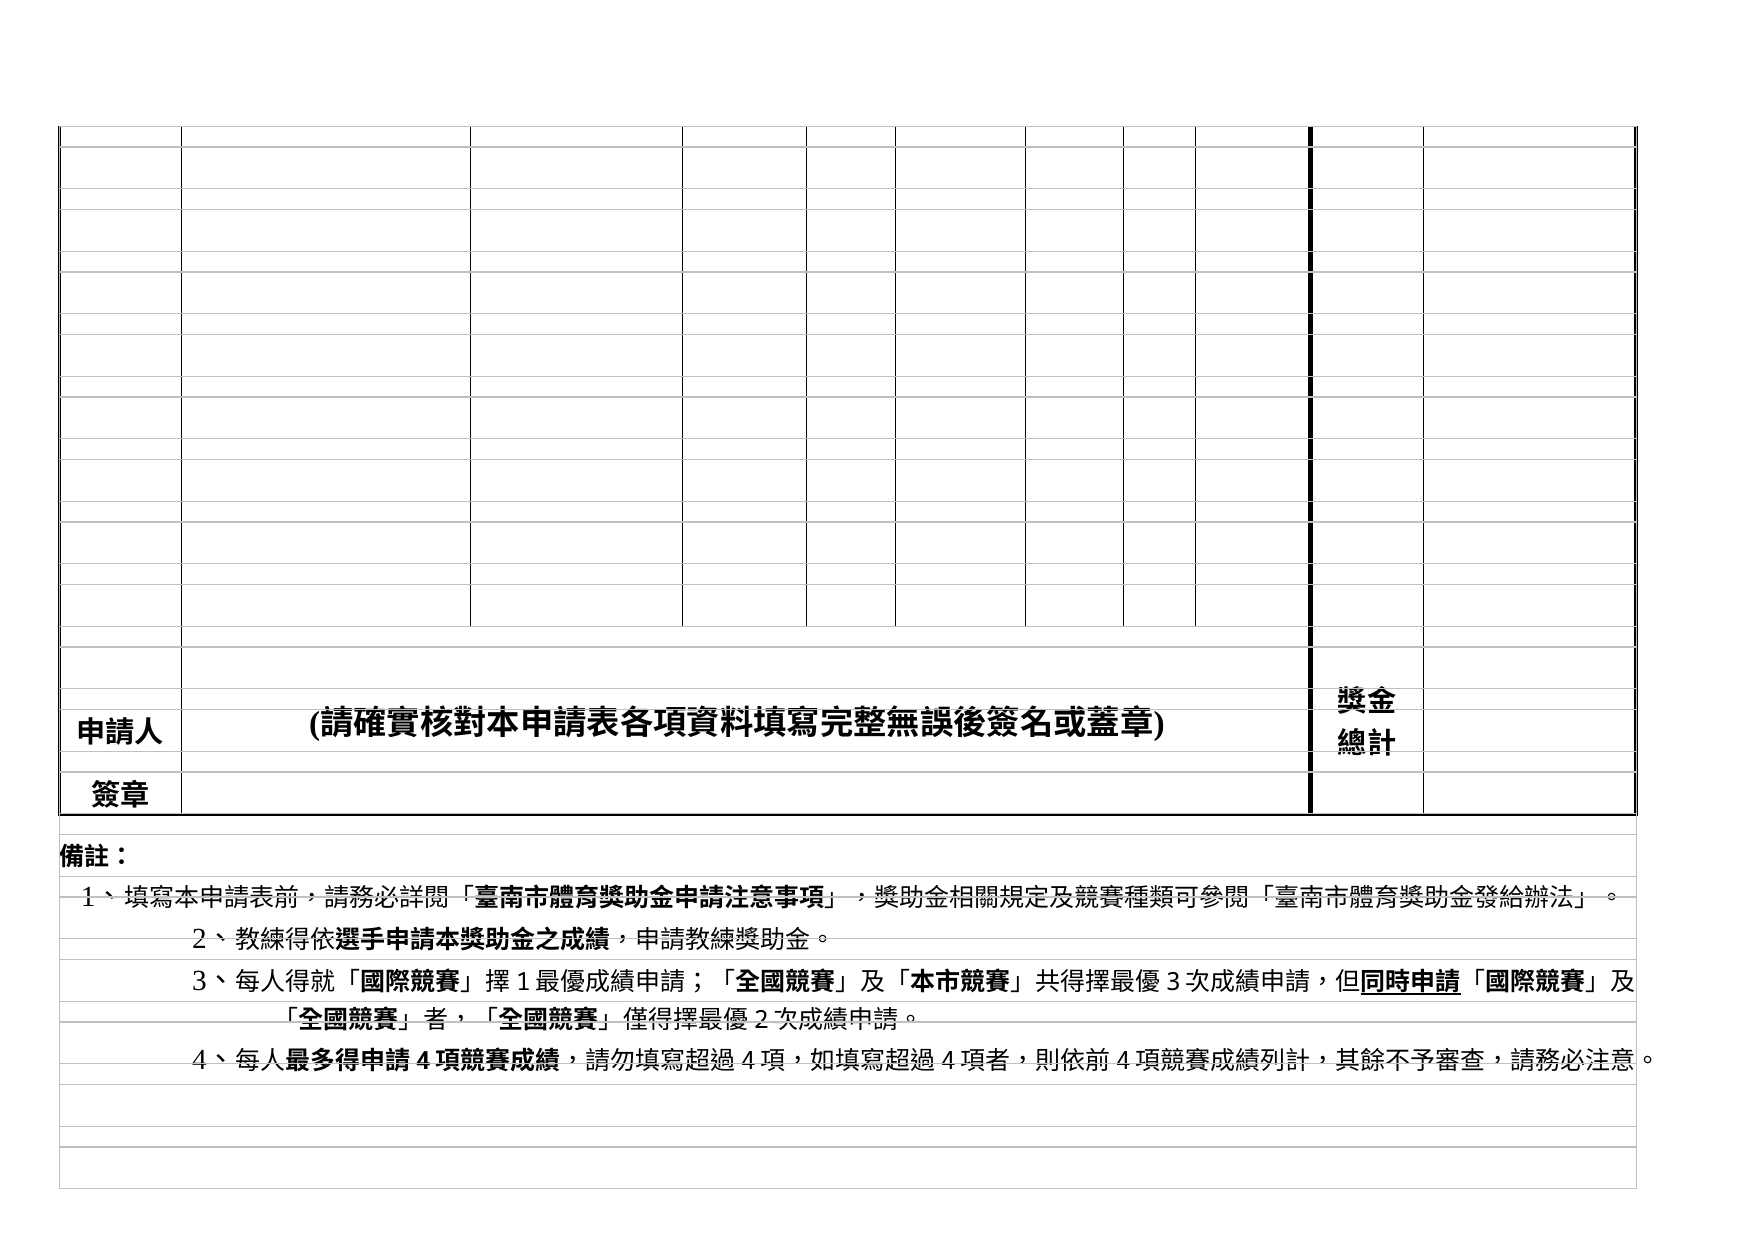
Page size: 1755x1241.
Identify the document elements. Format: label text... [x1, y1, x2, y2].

table_cell [683, 398, 806, 438]
table_cell [807, 564, 895, 584]
table_cell [1424, 189, 1634, 209]
table_cell [1124, 502, 1195, 521]
table_cell [683, 585, 806, 626]
table_cell [1026, 335, 1123, 376]
table_cell [1424, 648, 1634, 688]
table_cell [182, 148, 470, 188]
table_cell [1124, 148, 1195, 188]
table_cell [471, 189, 682, 209]
table_cell [1124, 439, 1195, 459]
table_cell [471, 335, 682, 376]
table_cell [61, 377, 181, 396]
table_cell [182, 523, 470, 563]
table_cell [182, 460, 470, 501]
table_cell [182, 189, 470, 209]
table_cell [807, 460, 895, 501]
table_cell [1196, 523, 1308, 563]
table_cell [1026, 273, 1123, 313]
table_cell [807, 585, 895, 626]
table_cell [807, 314, 895, 334]
table_cell [1196, 189, 1308, 209]
table_cell [683, 502, 806, 521]
table_cell [61, 523, 181, 563]
table_cell [1313, 127, 1423, 146]
table_cell [1313, 502, 1423, 521]
list 填寫本申請表前，請務必詳閱「臺南市體育獎助金申請注意事項」，獎助金相關規定及競賽種類可參閱「臺南市體育獎助金發給辦法」。 [81, 872, 1636, 876]
text 備註： [60, 836, 1636, 872]
table_cell 獎金 總計 [1313, 689, 1358, 709]
table_cell [182, 773, 1308, 813]
table_cell [807, 377, 895, 396]
table_cell [471, 377, 682, 396]
table_cell [1424, 210, 1634, 251]
table_cell [61, 648, 181, 688]
table_cell [1196, 127, 1308, 146]
table_cell [896, 210, 1025, 251]
table_cell 獎金 總計 [1313, 773, 1423, 813]
table_cell [471, 564, 682, 584]
table_cell [471, 439, 682, 459]
table_cell [1313, 460, 1423, 501]
table_cell 獎金 總計 [1313, 710, 1423, 751]
list 每人最多得申請4項競賽成績，請勿填寫超過4項，如填寫超過4項者，則依前4項競賽成績列計，其餘不予審查，請務必注意。 [192, 1036, 1636, 1063]
table_cell [683, 439, 806, 459]
table_cell [683, 523, 806, 563]
table_cell [182, 314, 470, 334]
table_cell [683, 189, 806, 209]
table_cell [1424, 752, 1634, 771]
table_cell [896, 252, 1025, 271]
table_cell [1313, 564, 1423, 584]
table_cell [61, 627, 181, 646]
table_cell [1313, 439, 1423, 459]
table_cell [182, 127, 470, 146]
table_cell [471, 398, 682, 438]
table_cell [182, 335, 470, 376]
table_cell (請確實核對本申請表各項資料填寫完整無誤後簽名或蓋章) [182, 710, 1308, 751]
table_cell [1424, 273, 1634, 313]
table_cell [61, 273, 181, 313]
table_cell [1026, 210, 1123, 251]
table_cell [1313, 210, 1423, 251]
table_cell [1026, 127, 1123, 146]
table_cell [1424, 252, 1634, 271]
table_cell 獎金 總計 [1383, 689, 1423, 709]
table_cell [896, 377, 1025, 396]
table_cell [1026, 523, 1123, 563]
table_cell [61, 752, 181, 771]
table_cell [61, 564, 181, 584]
table_cell [1196, 398, 1308, 438]
table_cell [1313, 189, 1423, 209]
table_cell [471, 252, 682, 271]
table_cell [807, 210, 895, 251]
table_cell [1124, 127, 1195, 146]
table_cell [471, 502, 682, 521]
table_cell [683, 564, 806, 584]
table_cell [1313, 148, 1423, 188]
table_cell [1026, 460, 1123, 501]
table_cell [683, 273, 806, 313]
table_cell [182, 502, 470, 521]
table_cell [1424, 627, 1634, 646]
table_cell [1424, 127, 1634, 146]
table_cell [1196, 273, 1308, 313]
table_cell [61, 689, 181, 709]
table_cell [182, 752, 1308, 771]
table_cell [182, 377, 470, 396]
table_cell [182, 648, 1308, 688]
table_cell [1424, 523, 1634, 563]
table_cell [182, 439, 470, 459]
table_cell [683, 127, 806, 146]
table_cell [896, 564, 1025, 584]
table_cell [1124, 210, 1195, 251]
table_cell 申請人 [61, 710, 181, 751]
table_cell [807, 127, 895, 146]
table_cell [1196, 377, 1308, 396]
table_cell [471, 523, 682, 563]
table_cell [1313, 273, 1423, 313]
table_cell [61, 585, 181, 626]
table_cell [896, 439, 1025, 459]
table_cell [1026, 377, 1123, 396]
table_cell [1196, 148, 1308, 188]
list 每人最多得申請4項競賽成績，請勿填寫超過4項，如填寫超過4項者，則依前4項競賽成績列計，其餘不予審查，請務必注意。 [192, 1064, 1636, 1078]
table_cell [61, 314, 181, 334]
table_cell [1313, 398, 1423, 438]
table_cell [1196, 314, 1308, 334]
table_cell [807, 252, 895, 271]
table_cell [1124, 377, 1195, 396]
table_cell [683, 314, 806, 334]
table_cell [1196, 564, 1308, 584]
table_cell [1313, 377, 1423, 396]
table_cell [1124, 189, 1195, 209]
table_cell [1124, 398, 1195, 438]
table_cell [1313, 314, 1423, 334]
table_cell [1124, 314, 1195, 334]
table_cell [1424, 773, 1634, 813]
list 每人得就「國際競賽」擇1最優成績申請；「全國競賽」及「本市競賽」共得擇最優3次成績申請，但同時申請「國際競賽」及「全國競賽」者，「全國競賽」僅得擇最優2次成績申請。 [192, 1002, 1636, 1021]
table_cell [1026, 314, 1123, 334]
table_cell [1424, 564, 1634, 584]
table_cell [471, 585, 682, 626]
table_cell [182, 585, 470, 626]
table_cell [1196, 439, 1308, 459]
table_cell [1124, 335, 1195, 376]
table_cell [896, 460, 1025, 501]
table_cell [683, 148, 806, 188]
table_cell [896, 127, 1025, 146]
table_cell [471, 460, 682, 501]
table_cell 獎金 總計 [1313, 752, 1423, 771]
table_cell [1313, 252, 1423, 271]
table_cell [471, 127, 682, 146]
table_cell [1196, 502, 1308, 521]
table_cell [896, 189, 1025, 209]
table_cell [1424, 689, 1634, 709]
table_cell [61, 210, 181, 251]
table_cell [1424, 710, 1634, 751]
table_cell [1026, 564, 1123, 584]
table_cell [1424, 460, 1634, 501]
table_cell [1026, 398, 1123, 438]
table_cell [1196, 252, 1308, 271]
table_cell [182, 273, 470, 313]
table_cell [1313, 335, 1423, 376]
table_cell 獎金 總計 [1359, 689, 1380, 709]
table_cell [683, 377, 806, 396]
table_cell [1124, 564, 1195, 584]
list 填寫本申請表前，請務必詳閱「臺南市體育獎助金申請注意事項」，獎助金相關規定及競賽種類可參閱「臺南市體育獎助金發給辦法」。 [81, 898, 1636, 915]
table_cell [683, 252, 806, 271]
table_cell [1124, 523, 1195, 563]
table_cell [471, 314, 682, 334]
table_cell [807, 148, 895, 188]
list 教練得依選手申請本獎助金之成績，申請教練獎助金。 [192, 915, 1636, 938]
table_cell [1196, 210, 1308, 251]
table_cell [471, 210, 682, 251]
table_cell [1124, 252, 1195, 271]
table_cell [896, 523, 1025, 563]
table_cell [896, 398, 1025, 438]
table_cell [1424, 398, 1634, 438]
table_cell [807, 335, 895, 376]
table_cell [683, 335, 806, 376]
table_cell [61, 252, 181, 271]
table_cell [471, 273, 682, 313]
table_cell [1026, 585, 1123, 626]
table_cell [683, 210, 806, 251]
table_cell [896, 273, 1025, 313]
table_cell [471, 148, 682, 188]
list 每人得就「國際競賽」擇1最優成績申請；「全國競賽」及「本市競賽」共得擇最優3次成績申請，但同時申請「國際競賽」及「全國競賽」者，「全國競賽」僅得擇最優2次成績申請。 [192, 1023, 1636, 1036]
table_cell [1424, 585, 1634, 626]
table_cell [1424, 377, 1634, 396]
table_cell [1424, 502, 1634, 521]
table_cell [807, 502, 895, 521]
table_cell [1424, 314, 1634, 334]
table_cell [807, 439, 895, 459]
table_cell 獎金 總計 [1313, 648, 1423, 688]
table_cell [61, 127, 181, 146]
table_cell [1026, 502, 1123, 521]
table_cell [61, 335, 181, 376]
table_cell [1424, 439, 1634, 459]
table_cell 簽章 [61, 773, 181, 813]
table_cell [182, 627, 1308, 646]
table_cell [1124, 585, 1195, 626]
table_cell [182, 689, 1308, 709]
table_cell [61, 502, 181, 521]
table_cell [896, 148, 1025, 188]
table_cell [896, 314, 1025, 334]
table_cell [1313, 523, 1423, 563]
table_cell [807, 189, 895, 209]
table_cell [1196, 460, 1308, 501]
table_cell [807, 273, 895, 313]
table_cell [896, 585, 1025, 626]
table_cell [1026, 148, 1123, 188]
table_cell [683, 460, 806, 501]
table_cell [1026, 189, 1123, 209]
table_cell [182, 252, 470, 271]
table_cell [1424, 335, 1634, 376]
table_cell [896, 335, 1025, 376]
table_cell [1124, 273, 1195, 313]
list 每人得就「國際競賽」擇1最優成績申請；「全國競賽」及「本市競賽」共得擇最優3次成績申請，但同時申請「國際競賽」及「全國競賽」者，「全國競賽」僅得擇最優2次成績申請。 [192, 960, 1636, 1001]
table_cell [182, 398, 470, 438]
table_cell [807, 398, 895, 438]
table_cell [1124, 460, 1195, 501]
table_cell [61, 398, 181, 438]
table_cell [1026, 252, 1123, 271]
table_cell [1196, 585, 1308, 626]
table_cell [61, 460, 181, 501]
table_cell [807, 523, 895, 563]
table_cell [1424, 148, 1634, 188]
list 教練得依選手申請本獎助金之成績，申請教練獎助金。 [192, 939, 1636, 957]
table_cell [182, 564, 470, 584]
table_cell [896, 502, 1025, 521]
list 填寫本申請表前，請務必詳閱「臺南市體育獎助金申請注意事項」，獎助金相關規定及競賽種類可參閱「臺南市體育獎助金發給辦法」。 [81, 877, 1636, 896]
table_cell [182, 210, 470, 251]
table_cell [61, 189, 181, 209]
table_cell [1313, 585, 1423, 626]
table_cell [1196, 335, 1308, 376]
table_cell 獎金 總計 [1313, 627, 1423, 646]
table_cell [1026, 439, 1123, 459]
table_cell [61, 439, 181, 459]
table_cell [61, 148, 181, 188]
